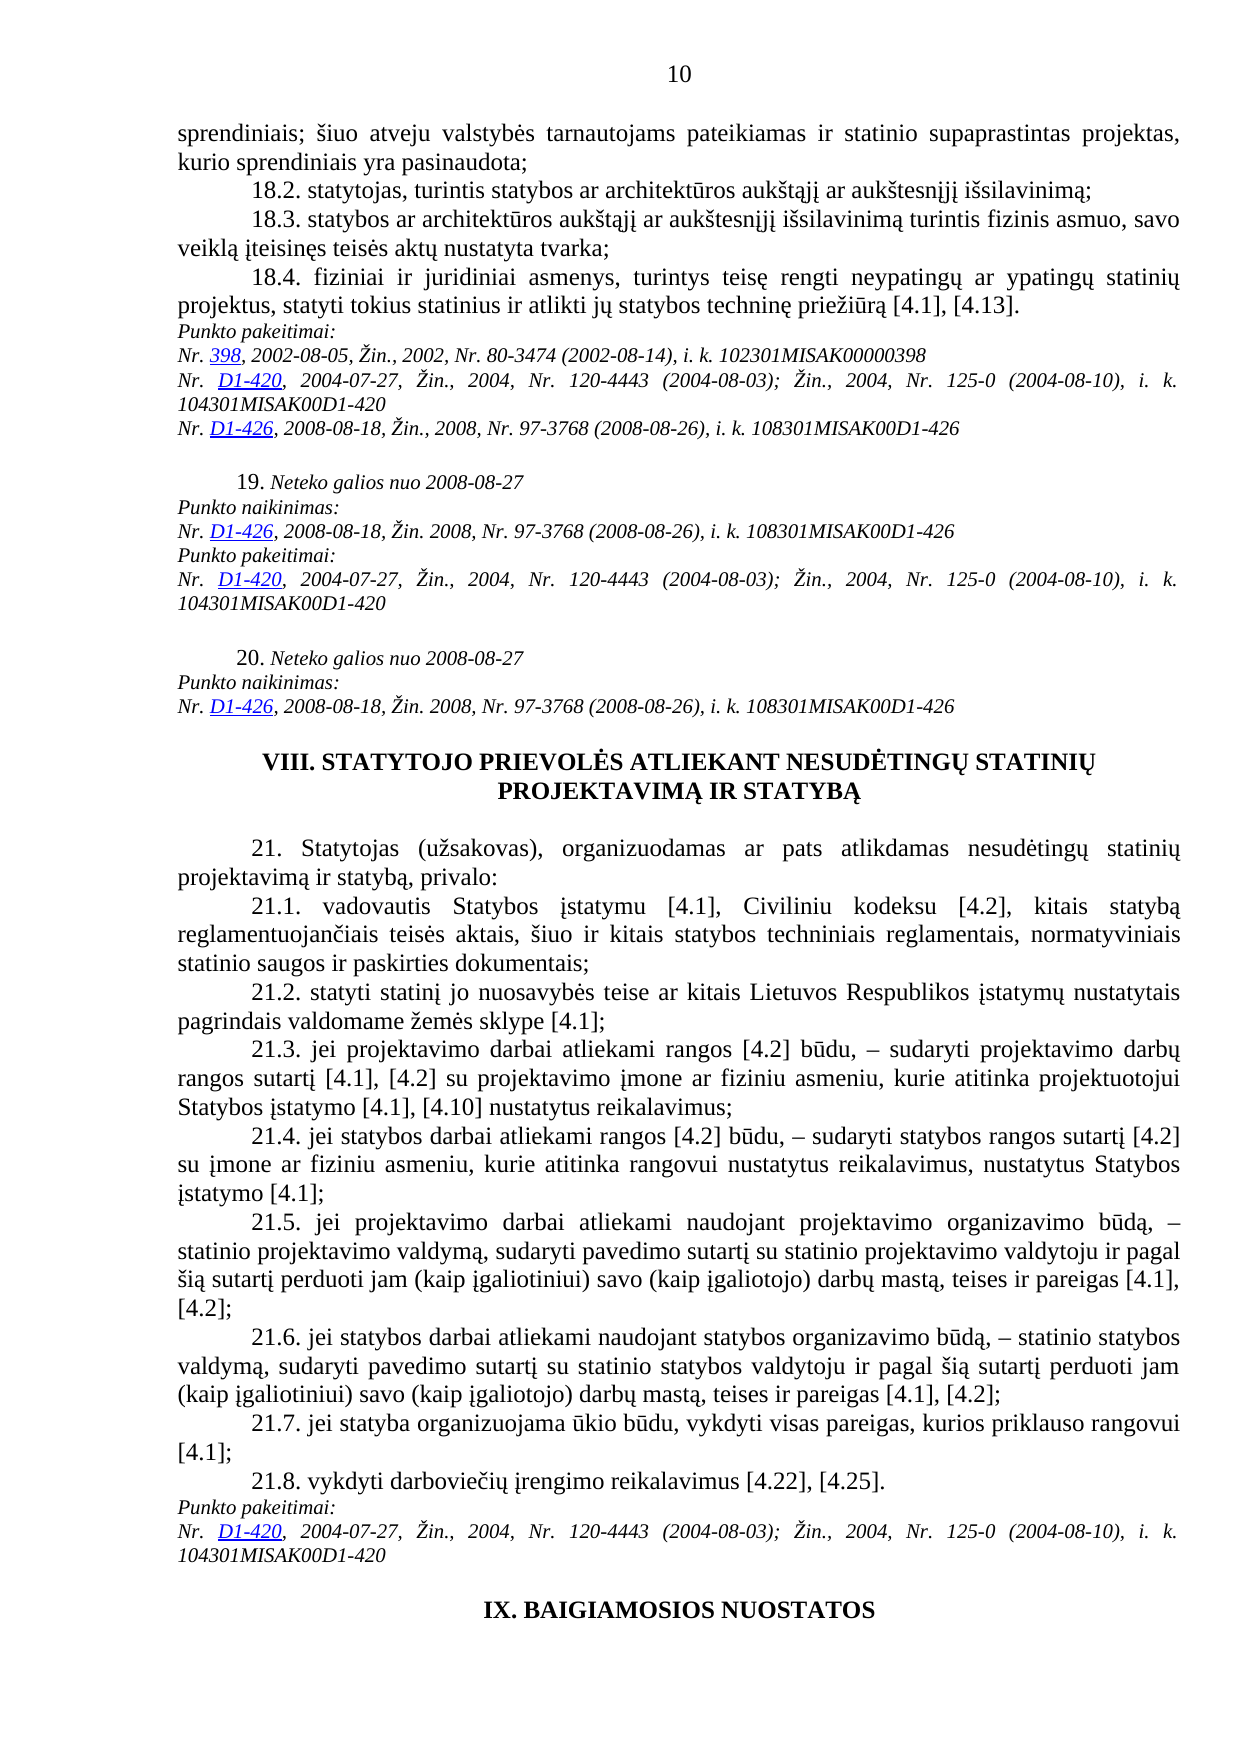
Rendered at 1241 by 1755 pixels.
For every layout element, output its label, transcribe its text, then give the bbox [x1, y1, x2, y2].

text 18.4. fiziniai ir juridiniai asmenys, turintys teisę rengti neypatingų ar ypatingų statinių projektus, statyti tokius statinius ir atlikti jų statybos techninę priežiūrą [4.1], [4.13]. [177, 262, 1181, 319]
text Nr. D1-426, 2008-08-18, Žin. 2008, Nr. 97-3768 (2008-08-26), i. k. 108301MISAK00D1-426 [177, 694, 1181, 718]
text 20. Neteko galios nuo 2008-08-27 [177, 644, 1181, 670]
text Punkto pakeitimai: [177, 1494, 1181, 1519]
text 21.6. jei statybos darbai atliekami naudojant statybos organizavimo būdą, – statinio statybos valdymą, sudaryti pavedimo sutartį su statinio statybos valdytoju ir pagal šią sutartį perduoti jam (kaip įgaliotiniui) savo (kaip įgaliotojo) darbų mastą, teises ir pareigas [4.1], [4.2]; [177, 1322, 1181, 1408]
text Nr. D1-420, 2004-07-27, Žin., 2004, Nr. 120-4443 (2004-08-03); Žin., 2004, Nr. 125-0 (2004-08-10), i. k. 104301MISAK00D1-420 [177, 567, 1181, 615]
text 21.2. statyti statinį jo nuosavybės teise ar kitais Lietuvos Respublikos įstatymų nustatytais pagrindais valdomame žemės sklype [4.1]; [177, 977, 1181, 1034]
text 21.5. jei projektavimo darbai atliekami naudojant projektavimo organizavimo būdą, – statinio projektavimo valdymą, sudaryti pavedimo sutartį su statinio projektavimo valdytoju ir pagal šią sutartį perduoti jam (kaip įgaliotiniui) savo (kaip įgaliotojo) darbų mastą, teises ir pareigas [4.1], [4.2]; [177, 1207, 1181, 1322]
text VIII. Statytojo PRIEVOLĖS ATLIEKANT nesudėtingų statinių PROJEKTAVIMĄ IR statybą [177, 747, 1181, 804]
text Nr. 398, 2002-08-05, Žin., 2002, Nr. 80-3474 (2002-08-14), i. k. 102301MISAK00000398 [177, 343, 1181, 367]
text 21.8. vykdyti darboviečių įrengimo reikalavimus [4.22], [4.25]. [177, 1466, 1181, 1494]
text Nr. D1-420, 2004-07-27, Žin., 2004, Nr. 120-4443 (2004-08-03); Žin., 2004, Nr. 125-0 (2004-08-10), i. k. 104301MISAK00D1-420 [177, 367, 1181, 416]
text sprendiniais; šiuo atveju valstybės tarnautojams pateikiamas ir statinio supaprastintas projektas, kurio sprendiniais yra pasinaudota; [177, 118, 1181, 176]
text Punkto pakeitimai: [177, 543, 1181, 567]
text 21.7. jei statyba organizuojama ūkio būdu, vykdyti visas pareigas, kurios priklauso rangovui [4.1]; [177, 1408, 1181, 1466]
text Nr. D1-426, 2008-08-18, Žin., 2008, Nr. 97-3768 (2008-08-26), i. k. 108301MISAK00D1-426 [177, 416, 1181, 440]
text 18.3. statybos ar architektūros aukštąjį ar aukštesnįjį išsilavinimą turintis fizinis asmuo, savo veiklą įteisinęs teisės aktų nustatyta tvarka; [177, 204, 1181, 262]
text 19. Neteko galios nuo 2008-08-27 [177, 468, 1181, 495]
text 18.2. statytojas, turintis statybos ar architektūros aukštąjį ar aukštesnįjį išsilavinimą; [177, 176, 1181, 204]
text Punkto naikinimas: [177, 670, 1181, 694]
text 21.3. jei projektavimo darbai atliekami rangos [4.2] būdu, – sudaryti projektavimo darbų rangos sutartį [4.1], [4.2] su projektavimo įmone ar fiziniu asmeniu, kurie atitinka projektuotojui Statybos įstatymo [4.1], [4.10] nustatytus reikalavimus; [177, 1034, 1181, 1121]
text Punkto pakeitimai: [177, 319, 1181, 343]
text 21.1. vadovautis Statybos įstatymu [4.1], Civiliniu kodeksu [4.2], kitais statybą reglamentuojančiais teisės aktais, šiuo ir kitais statybos techniniais reglamentais, normatyviniais statinio saugos ir paskirties dokumentais; [177, 891, 1181, 977]
text Punkto naikinimas: [177, 495, 1181, 519]
text 21. Statytojas (užsakovas), organizuodamas ar pats atlikdamas nesudėtingų statinių projektavimą ir statybą, privalo: [177, 833, 1181, 891]
text Nr. D1-426, 2008-08-18, Žin. 2008, Nr. 97-3768 (2008-08-26), i. k. 108301MISAK00D1-426 [177, 519, 1181, 543]
text 21.4. jei statybos darbai atliekami rangos [4.2] būdu, – sudaryti statybos rangos sutartį [4.2] su įmone ar fiziniu asmeniu, kurie atitinka rangovui nustatytus reikalavimus, nustatytus Statybos įstatymo [4.1]; [177, 1121, 1181, 1207]
text Nr. D1-420, 2004-07-27, Žin., 2004, Nr. 120-4443 (2004-08-03); Žin., 2004, Nr. 125-0 (2004-08-10), i. k. 104301MISAK00D1-420 [177, 1519, 1181, 1567]
text IX. BAIGIAMOSIOS NUOSTATOS [177, 1596, 1181, 1624]
